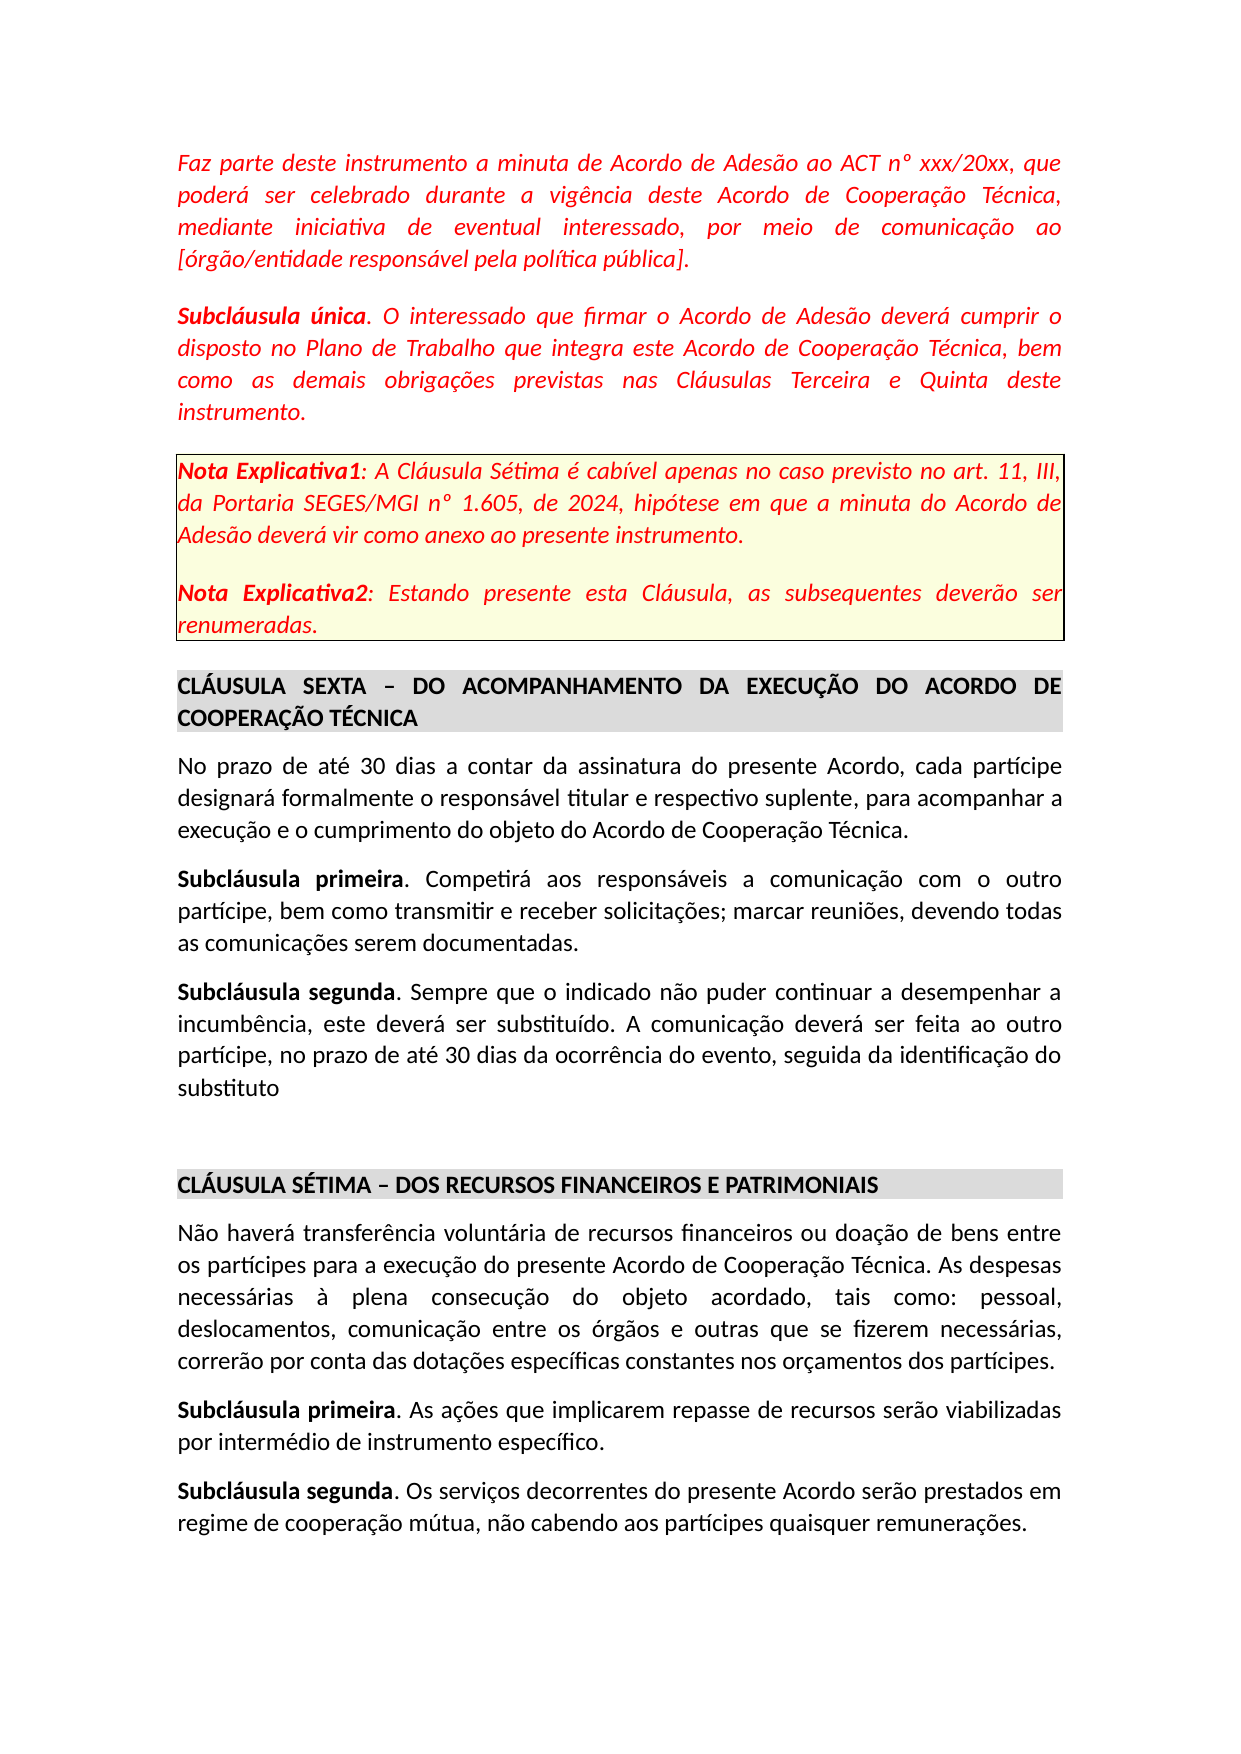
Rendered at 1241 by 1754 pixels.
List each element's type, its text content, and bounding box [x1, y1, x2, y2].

text Subcláusula segunda. Os serviços decorrentes do presente Acordo serão prestados em regime de cooperação mútua, não cabendo aos partícipes quaisquer remunerações. [177, 1475, 1063, 1537]
text CLÁUSULA SEXTA – DO ACOMPANHAMENTO DA EXECUÇÃO DO ACORDO DE COOPERAÇÃO TÉCNICA [177, 670, 1063, 732]
text Não haverá transferência voluntária de recursos financeiros ou doação de bens entre os partícipes para a execução do presente Acordo de Cooperação Técnica. As despesas necessárias à plena consecução do objeto acordado, tais como: pessoal, deslocamentos, comunicação entre os órgãos e outras que se fizerem necessárias, correrão por conta das dotações específicas constantes nos orçamentos dos partícipes. [177, 1218, 1063, 1376]
text Subcláusula única. O interessado que firmar o Acordo de Adesão deverá cumprir o disposto no Plano de Trabalho que integra este Acordo de Cooperação Técnica, bem como as demais obrigações previstas nas Cláusulas Terceira e Quinta deste instrumento. [177, 301, 1063, 427]
text Subcláusula segunda. Sempre que o indicado não puder continuar a desempenhar a incumbência, este deverá ser substituído. A comunicação deverá ser feita ao outro partícipe, no prazo de até 30 dias da ocorrência do evento, seguida da identificação do substituto [177, 976, 1063, 1102]
text CLÁUSULA SÉTIMA – DOS RECURSOS FINANCEIROS E PATRIMONIAIS [177, 1169, 1063, 1199]
text Subcláusula primeira. As ações que implicarem repasse de recursos serão viabilizadas por intermédio de instrumento específico. [177, 1394, 1063, 1457]
text Subcláusula primeira. Competirá aos responsáveis a comunicação com o outro partícipe, bem como transmitir e receber solicitações; marcar reuniões, devendo todas as comunicações serem documentadas. [177, 863, 1063, 958]
text Nota Explicativa2: Estando presente esta Cláusula, as subsequentes deverão ser renumeradas. [177, 575, 1063, 640]
text Nota Explicativa1: A Cláusula Sétima é cabível apenas no caso previsto no art. 11, III, da Portaria SEGES/MGI nº 1.605, de 2024, hipótese em que a minuta do Acordo de Adesão deverá vir como anexo ao presente instrumento. [177, 455, 1063, 550]
text No prazo de até 30 dias a contar da assinatura do presente Acordo, cada partícipe designará formalmente o responsável titular e respectivo suplente, para acompanhar a execução e o cumprimento do objeto do Acordo de Cooperação Técnica. [177, 751, 1063, 845]
text Faz parte deste instrumento a minuta de Acordo de Adesão ao ACT nº xxx/20xx, que poderá ser celebrado durante a vigência deste Acordo de Cooperação Técnica, mediante iniciativa de eventual interessado, por meio de comunicação ao [órgão/entidade responsável pela política pública]. [177, 148, 1063, 274]
